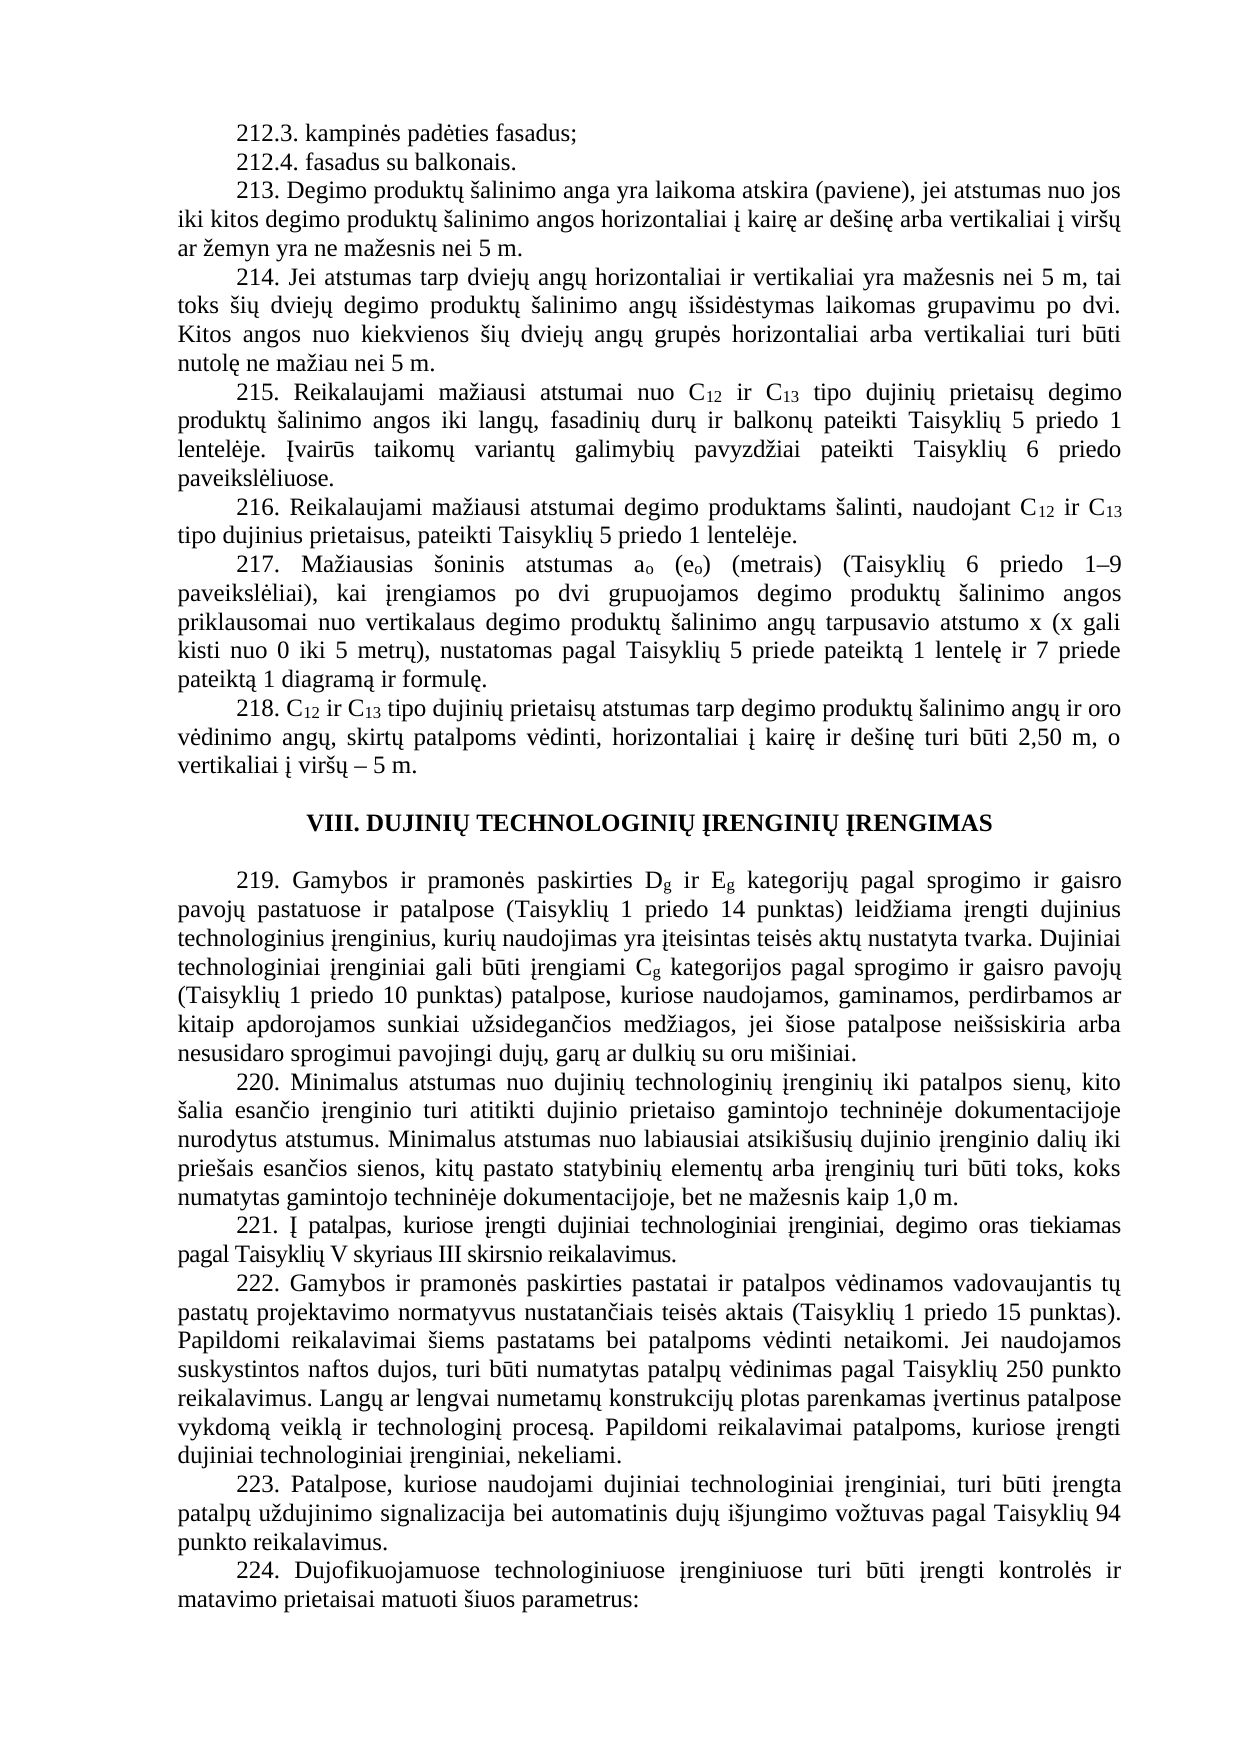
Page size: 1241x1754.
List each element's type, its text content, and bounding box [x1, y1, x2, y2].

text 220. Minimalus atstumas nuo dujinių technologinių įrenginių iki patalpos sienų, kito šalia esančio įrenginio turi atitikti dujinio prietaiso gamintojo techninėje dokumentacijoje nurodytus atstumus. Minimalus atstumas nuo labiausiai atsikišusių dujinio įrenginio dalių iki priešais esančios sienos, kitų pastato statybinių elementų arba įrenginių turi būti toks, koks numatytas gamintojo techninėje dokumentacijoje, bet ne mažesnis kaip 1,0 m. [177, 1067, 1122, 1211]
text 219. Gamybos ir pramonės paskirties Dg ir Eg kategorijų pagal sprogimo ir gaisro pavojų pastatuose ir patalpose (Taisyklių 1 priedo 14 punktas) leidžiama įrengti dujinius technologinius įrenginius, kurių naudojimas yra įteisintas teisės aktų nustatyta tvarka. Dujiniai technologiniai įrenginiai gali būti įrengiami Cg kategorijos pagal sprogimo ir gaisro pavojų (Taisyklių 1 priedo 10 punktas) patalpose, kuriose naudojamos, gaminamos, perdirbamos ar kitaip apdorojamos sunkiai užsidegančios medžiagos, jei šiose patalpose neišsiskiria arba nesusidaro sprogimui pavojingi dujų, garų ar dulkių su oru mišiniai. [177, 866, 1122, 1067]
text 212.4. fasadus su balkonais. [177, 147, 1122, 176]
text VIII. DUJINIŲ TECHNOLOGINIŲ ĮRENGINIŲ ĮRENGIMAS [177, 808, 1122, 837]
text 218. C12 ir C13 tipo dujinių prietaisų atstumas tarp degimo produktų šalinimo angų ir oro vėdinimo angų, skirtų patalpoms vėdinti, horizontaliai į kairę ir dešinę turi būti 2,50 m, o vertikaliai į viršų – 5 m. [177, 693, 1122, 779]
text 217. Mažiausias šoninis atstumas ao (eo) (metrais) (Taisyklių 6 priedo 1–9 paveikslėliai), kai įrengiamos po dvi grupuojamos degimo produktų šalinimo angos priklausomai nuo vertikalaus degimo produktų šalinimo angų tarpusavio atstumo x (x gali kisti nuo 0 iki 5 metrų), nustatomas pagal Taisyklių 5 priede pateiktą 1 lentelę ir 7 priede pateiktą 1 diagramą ir formulę. [177, 549, 1122, 693]
text 212.3. kampinės padėties fasadus; [177, 118, 1122, 147]
text 221. Į patalpas, kuriose įrengti dujiniai technologiniai įrenginiai, degimo oras tiekiamas pagal Taisyklių V skyriaus III skirsnio reikalavimus. [177, 1211, 1122, 1268]
text 222. Gamybos ir pramonės paskirties pastatai ir patalpos vėdinamos vadovaujantis tų pastatų projektavimo normatyvus nustatančiais teisės aktais (Taisyklių 1 priedo 15 punktas). Papildomi reikalavimai šiems pastatams bei patalpoms vėdinti netaikomi. Jei naudojamos suskystintos naftos dujos, turi būti numatytas patalpų vėdinimas pagal Taisyklių 250 punkto reikalavimus. Langų ar lengvai numetamų konstrukcijų plotas parenkamas įvertinus patalpose vykdomą veiklą ir technologinį procesą. Papildomi reikalavimai patalpoms, kuriose įrengti dujiniai technologiniai įrenginiai, nekeliami. [177, 1268, 1122, 1469]
text 213. Degimo produktų šalinimo anga yra laikoma atskira (paviene), jei atstumas nuo jos iki kitos degimo produktų šalinimo angos horizontaliai į kairę ar dešinę arba vertikaliai į viršų ar žemyn yra ne mažesnis nei 5 m. [177, 176, 1122, 262]
text 224. Dujofikuojamuose technologiniuose įrenginiuose turi būti įrengti kontrolės ir matavimo prietaisai matuoti šiuos parametrus: [177, 1556, 1122, 1613]
text 215. Reikalaujami mažiausi atstumai nuo C12 ir C13 tipo dujinių prietaisų degimo produktų šalinimo angos iki langų, fasadinių durų ir balkonų pateikti Taisyklių 5 priedo 1 lentelėje. Įvairūs taikomų variantų galimybių pavyzdžiai pateikti Taisyklių 6 priedo paveikslėliuose. [177, 377, 1122, 492]
text 216. Reikalaujami mažiausi atstumai degimo produktams šalinti, naudojant C12 ir C13 tipo dujinius prietaisus, pateikti Taisyklių 5 priedo 1 lentelėje. [177, 492, 1122, 549]
text 223. Patalpose, kuriose naudojami dujiniai technologiniai įrenginiai, turi būti įrengta patalpų uždujinimo signalizacija bei automatinis dujų išjungimo vožtuvas pagal Taisyklių 94 punkto reikalavimus. [177, 1469, 1122, 1556]
text 214. Jei atstumas tarp dviejų angų horizontaliai ir vertikaliai yra mažesnis nei 5 m, tai toks šių dviejų degimo produktų šalinimo angų išsidėstymas laikomas grupavimu po dvi. Kitos angos nuo kiekvienos šių dviejų angų grupės horizontaliai arba vertikaliai turi būti nutolę ne mažiau nei 5 m. [177, 262, 1122, 377]
